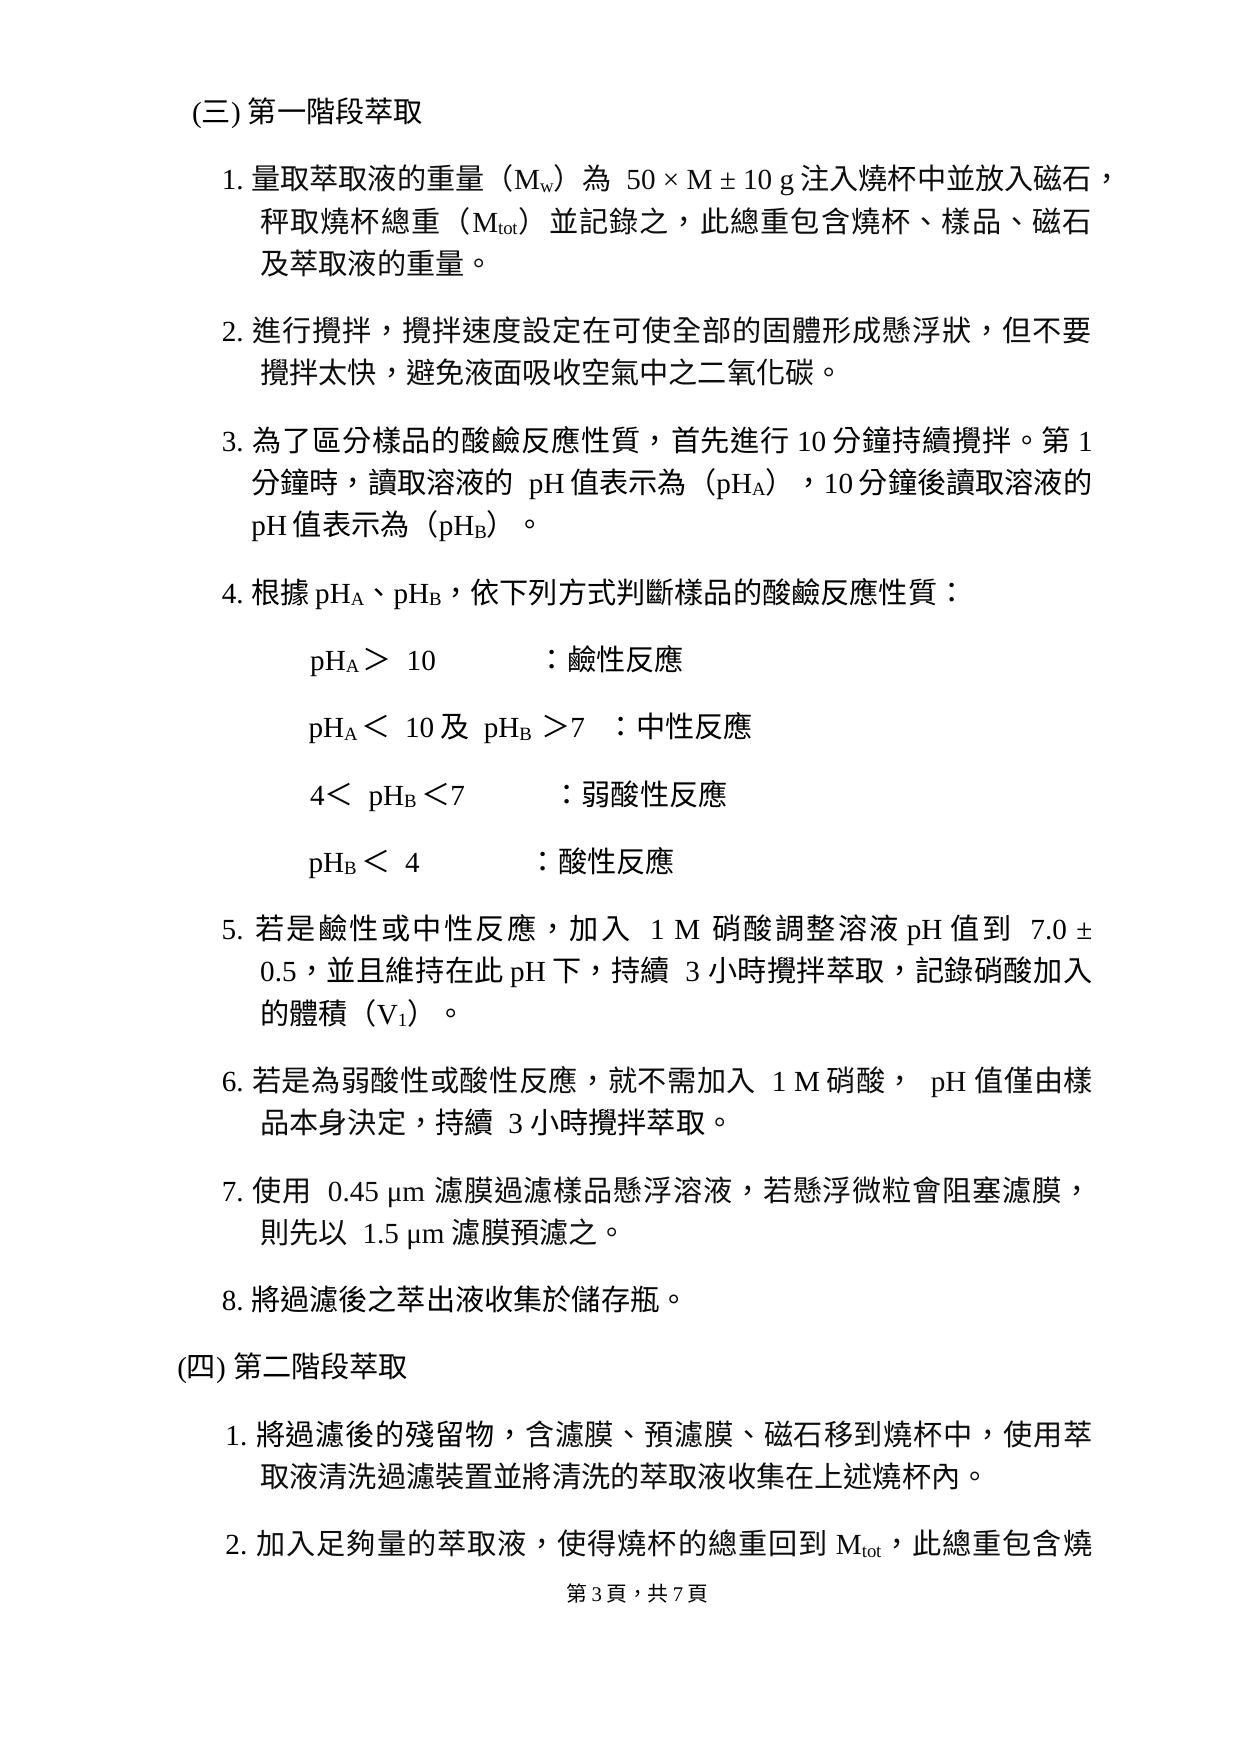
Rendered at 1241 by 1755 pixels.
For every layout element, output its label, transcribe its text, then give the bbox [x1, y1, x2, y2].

text pHA ＜ 10及 pHB ＞7 ：中性反應 [222, 704, 1093, 746]
text 4＜ pHB ＜7 ：弱酸性反應 [222, 771, 1093, 813]
text 6. 若是為弱酸性或酸性反應，就不需加入 1 M硝酸， pH 值僅由樣品本身決定，持續 3 小時攪拌萃取。 [222, 1058, 1093, 1142]
text 4. 根據pHA、pHB，依下列方式判斷樣品的酸鹼反應性質： [222, 569, 1093, 612]
text 1. 將過濾後的殘留物，含濾膜、預濾膜、磁石移到燒杯中，使用萃取液清洗過濾裝置並將清洗的萃取液收集在上述燒杯內。 [225, 1411, 1093, 1496]
text 7. 使用 0.45 μm 濾膜過濾樣品懸浮溶液，若懸浮微粒會阻塞濾膜，則先以 1.5 μm 濾膜預濾之。 [222, 1167, 1093, 1252]
text pHA ＞ 10 ：鹼性反應 [209, 637, 1093, 679]
text 1. 量取萃取液的重量（Mw）為 50 × M ± 10 g注入燒杯中並放入磁石，秤取燒杯總重（Mtot）並記錄之，此總重包含燒杯、樣品、磁石及萃取液的重量。 [222, 156, 1093, 283]
text 8. 將過濾後之萃出液收集於儲存瓶。 [222, 1277, 1093, 1319]
text 2. 進行攪拌，攪拌速度設定在可使全部的固體形成懸浮狀，但不要攪拌太快，避免液面吸收空氣中之二氧化碳。 [222, 308, 1093, 392]
text pHB ＜ 4 ：酸性反應 [222, 838, 1093, 881]
text (三) 第一階段萃取 [147, 89, 1093, 131]
text 2. 加入足夠量的萃取液，使得燒杯的總重回到Mtot，此總重包含燒 [225, 1521, 1093, 1563]
text 3. 為了區分樣品的酸鹼反應性質，首先進行10分鐘持續攪拌。第1分鐘時，讀取溶液的 pH值表示為（pHA），10分鐘後讀取溶液的 pH值表示為（pHB）。 [222, 417, 1093, 544]
text 5. 若是鹼性或中性反應，加入 1 M 硝酸調整溶液pH值到 7.0 ± 0.5，並且維持在此pH下，持續 3 小時攪拌萃取，記錄硝酸加入的體積（V1）。 [221, 906, 1093, 1033]
text (四) 第二階段萃取 [147, 1344, 1093, 1386]
